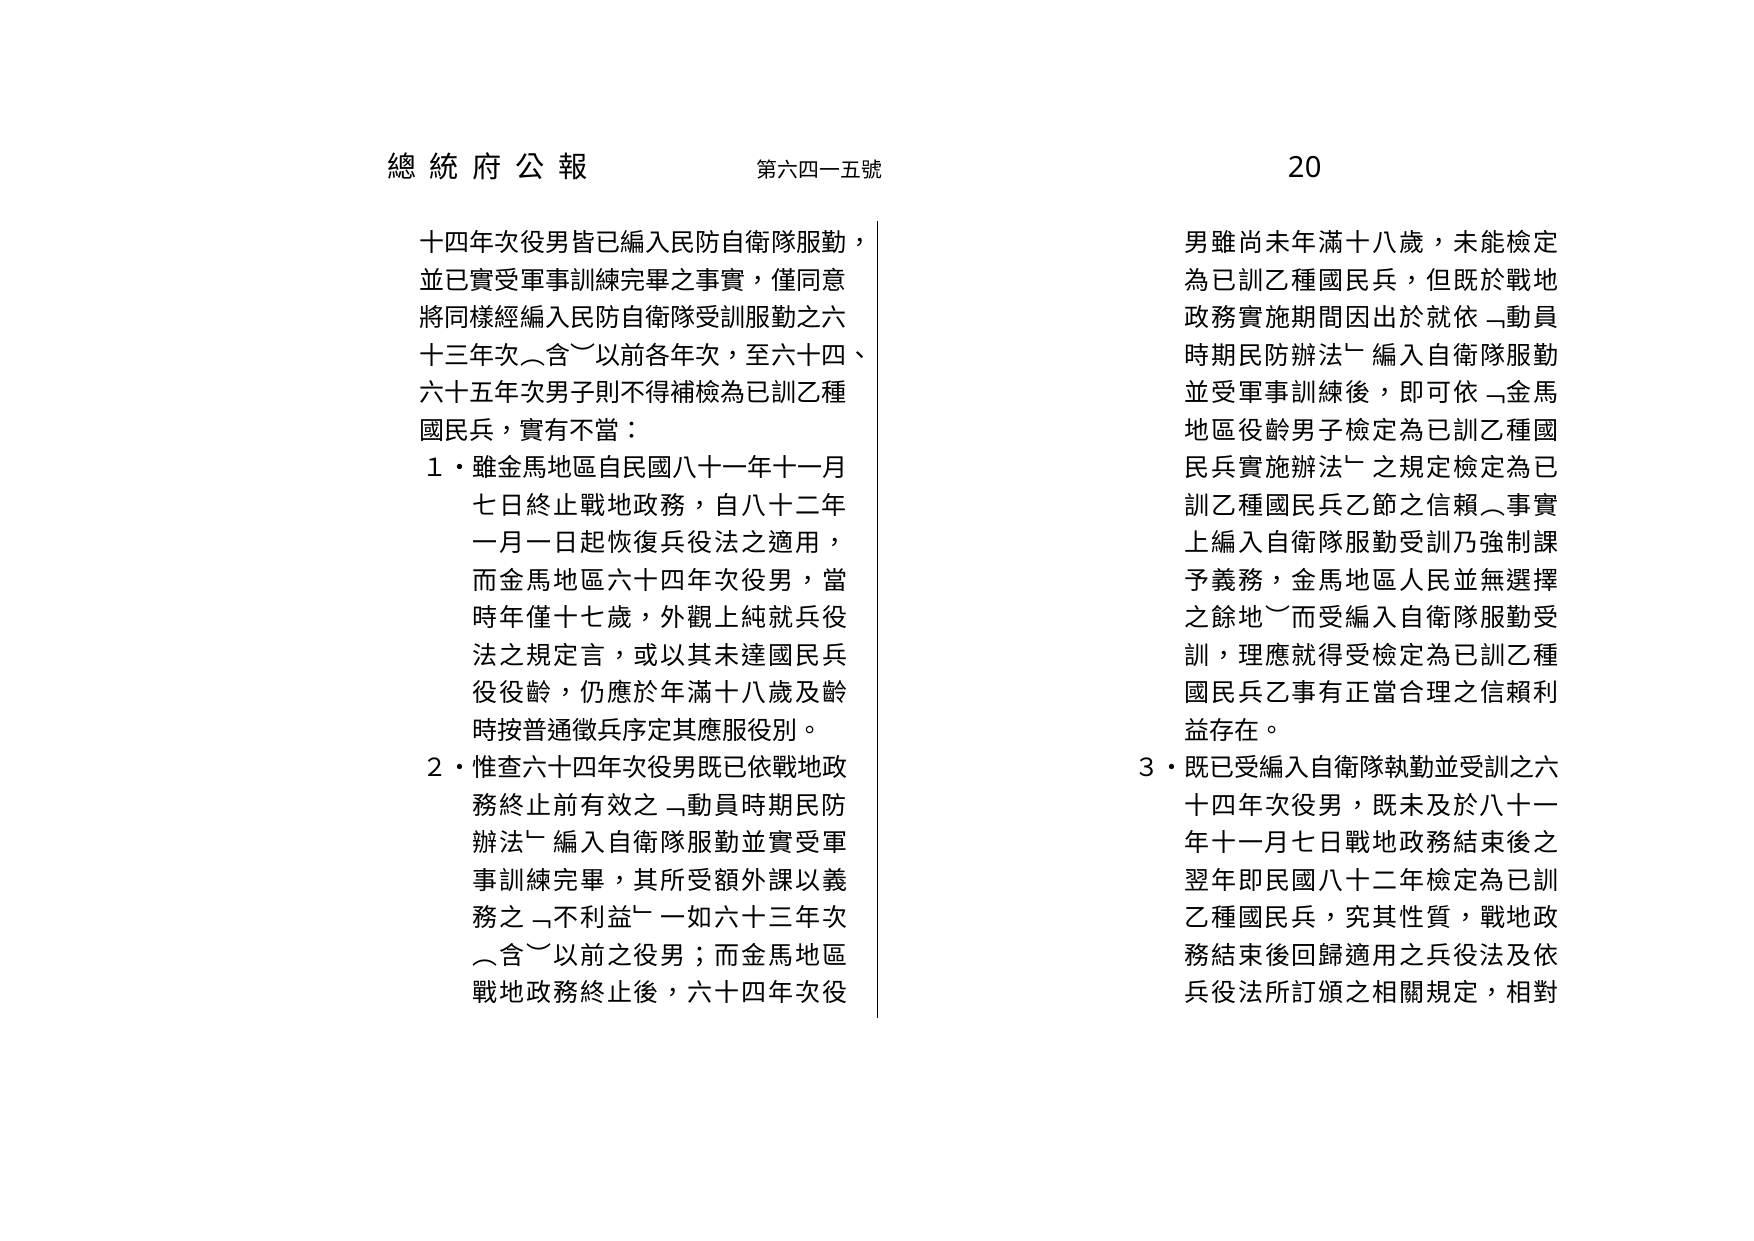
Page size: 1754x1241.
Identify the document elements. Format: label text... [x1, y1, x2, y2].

text 男雖尚未年滿十八歲，未能檢定為已訓乙種國民兵，但既於戰地政務實施期間因出於就依﹁動員時期民防辦法﹂編入自衛隊服勤並受軍事訓練後，即可依﹁金馬地區役齡男子檢定為已訓乙種國民兵實施辦法﹂之規定檢定為已訓乙種國民兵乙節之信賴︵事實上編入自衛隊服勤受訓乃強制課予義務，金馬地區人民並無選擇之餘地︶而受編入自衛隊服勤受訓，理應就得受檢定為已訓乙種國民兵乙事有正當合理之信賴利益存在。 [1134, 222, 1559, 747]
text １‧雖金馬地區自民國八十一年十一月七日終止戰地政務，自八十二年一月一日起恢復兵役法之適用，而金馬地區六十四年次役男，當時年僅十七歲，外觀上純就兵役法之規定言，或以其未達國民兵役役齡，仍應於年滿十八歲及齡時按普通徵兵序定其應服役別。 [422, 447, 847, 747]
text ︵三︶查系爭國防部︵八一︶仰依字第七五一二號暨內政部台︵八一︶內役字第八一八三八三○號行政命令罔顧金馬地區六十四年次役男皆已編入民防自衛隊服勤，並已實受軍事訓練完畢之事實，僅同意將同樣經編入民防自衛隊受訓服勤之六十三年次︵含︶以前各年次，至六十四、六十五年次男子則不得補檢為已訓乙種國民兵，實有不當： [346, 222, 847, 447]
text ２‧惟查六十四年次役男既已依戰地政務終止前有效之﹁動員時期民防辦法﹂編入自衛隊服勤並實受軍事訓練完畢，其所受額外課以義務之﹁不利益﹂一如六十三年次︵含︶以前之役男；而金馬地區戰地政務終止後，六十四年次役 [422, 747, 847, 1009]
text ３‧既已受編入自衛隊執勤並受訓之六十四年次役男，既未及於八十一年十一月七日戰地政務結束後之翌年即民國八十二年檢定為已訓乙種國民兵，究其性質，戰地政務結束後回歸適用之兵役法及依兵役法所訂頒之相關規定，相對 [1134, 747, 1559, 1009]
